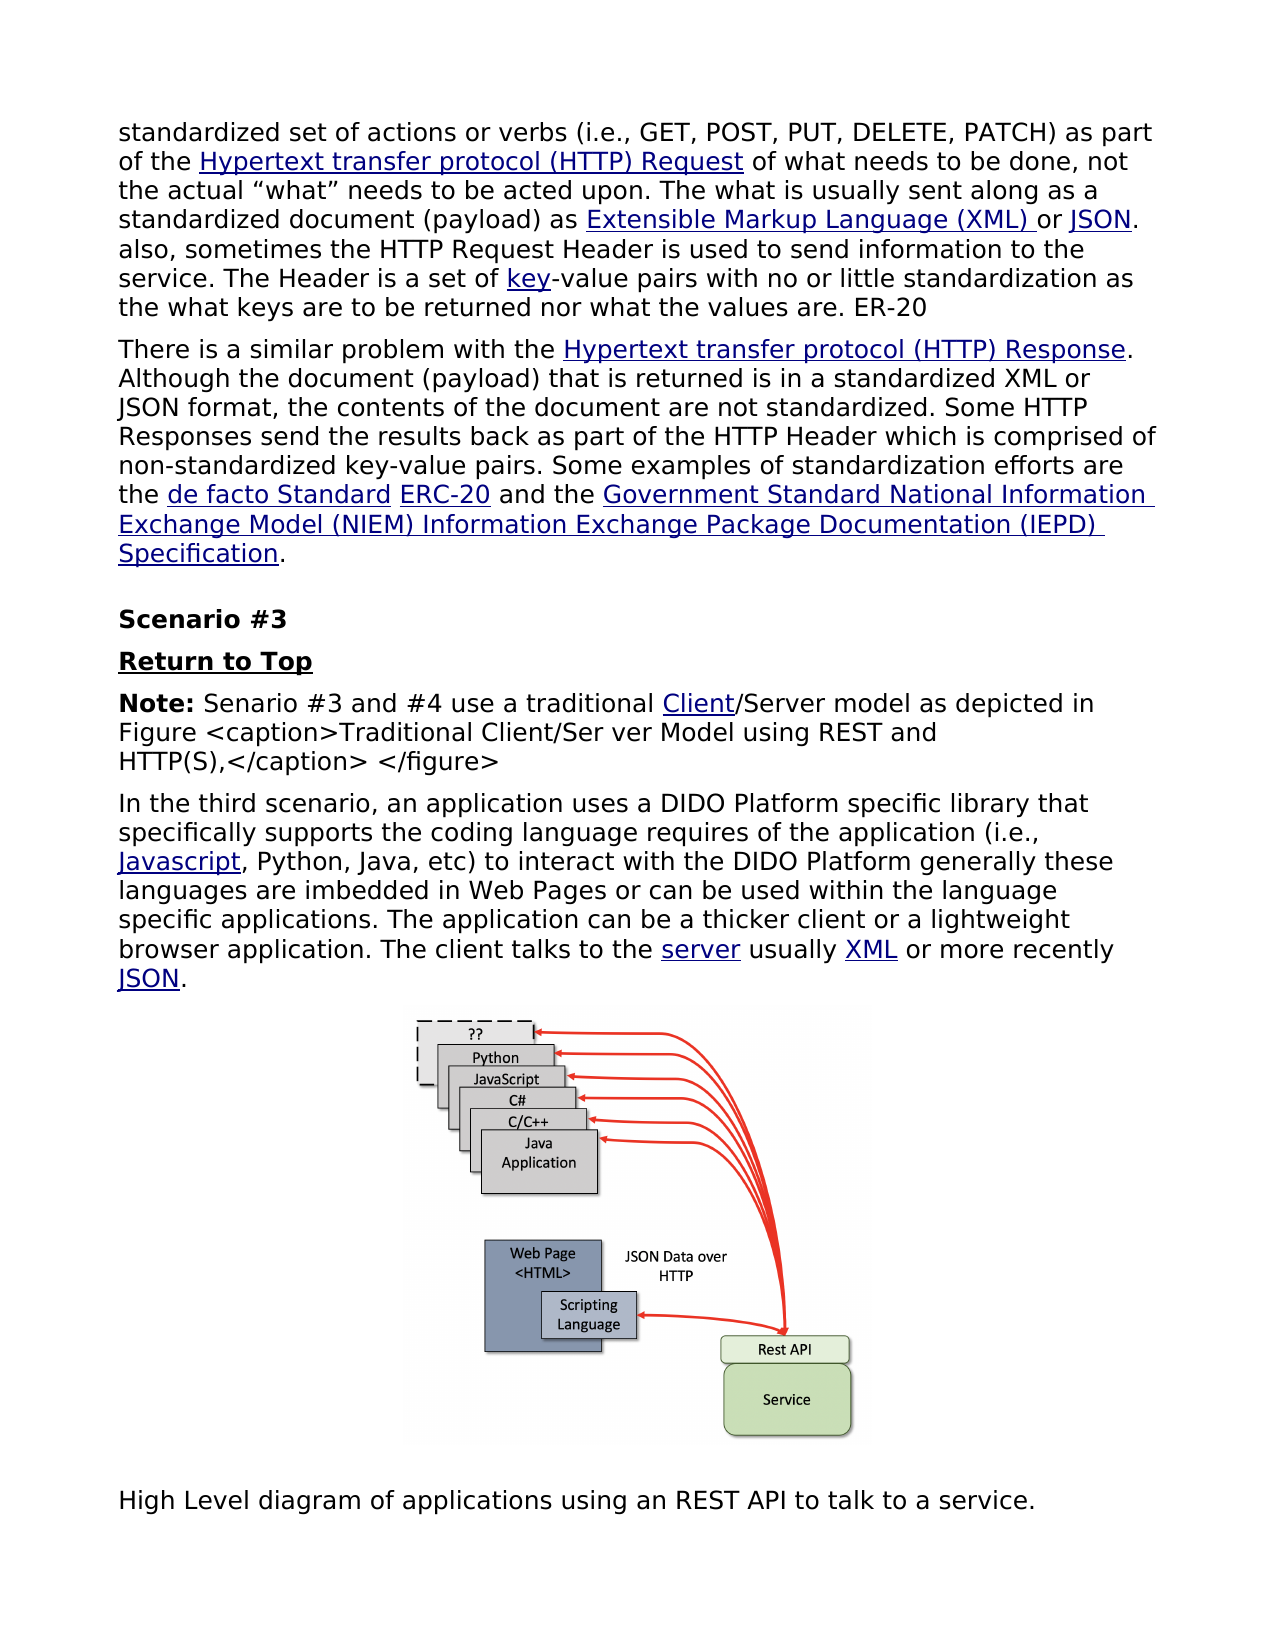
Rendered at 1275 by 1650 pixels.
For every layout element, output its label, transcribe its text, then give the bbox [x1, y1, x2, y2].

text There is a similar problem with the Hypertext transfer protocol (HTTP) Response. Although the document (payload) that is returned is in a standardized XML or JSON format, the contents of the document are not standardized. Some HTTP Responses send the results back as part of the HTTP Header which is comprised of non-standardized key-value pairs. Some examples of standardization efforts are the de facto Standard ERC-20 and the Government Standard National Information Exchange Model (NIEM) Information Exchange Package Documentation (IEPD) Specification. [118, 335, 1157, 568]
text standardized set of actions or verbs (i.e., GET, POST, PUT, DELETE, PATCH) as part of the Hypertext transfer protocol (HTTP) Request of what needs to be done, not the actual “what” needs to be acted upon. The what is usually sent along as a standardized document (payload) as Extensible Markup Language (XML) or JSON. also, sometimes the HTTP Request Header is used to send information to the service. The Header is a set of key-value pairs with no or little standardization as the what keys are to be returned nor what the values are. ER-20 [118, 118, 1157, 322]
text Return to Top [118, 647, 1157, 676]
text In the third scenario, an application uses a DIDO Platform specific library that specifically supports the coding language requires of the application (i.e., Javascript, Python, Java, etc) to interact with the DIDO Platform generally these languages are imbedded in Web Pages or can be used within the language specific applications. The application can be a thicker client or a lightweight browser application. The client talks to the server usually XML or more recently JSON. [118, 789, 1157, 993]
subtitle Scenario #3 [118, 606, 1157, 635]
text Note: Senario #3 and #4 use a traditional Client/Server model as depicted in Figure <caption>Traditional Client/Ser ver Model using REST and HTTP(S),</caption> </figure> [118, 689, 1157, 776]
picture [403, 1005, 872, 1445]
text High Level diagram of applications using an REST API to talk to a service. [118, 1486, 1157, 1515]
